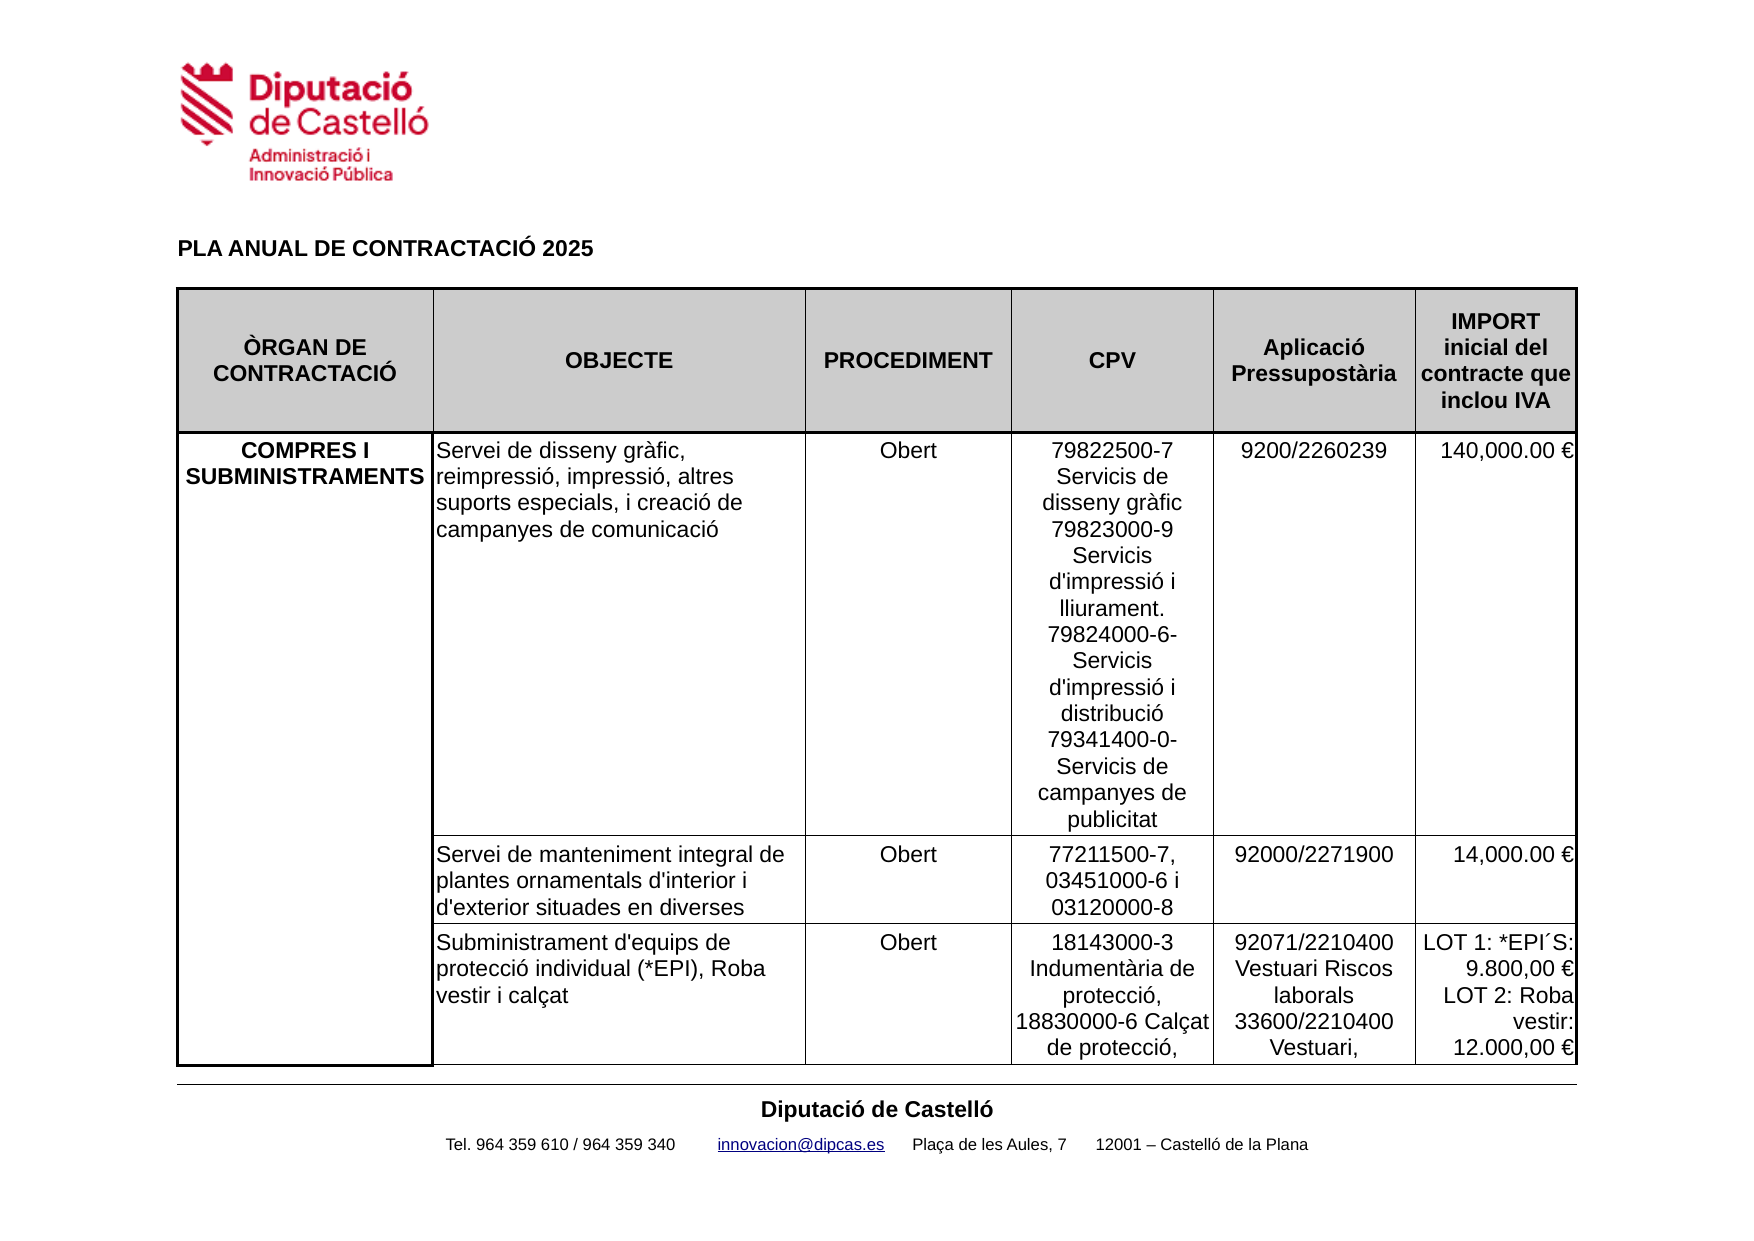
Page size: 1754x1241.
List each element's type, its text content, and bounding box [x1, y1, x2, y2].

table_cell 140.000,00 € [1416, 434, 1575, 835]
table_cell COMPRES I SUBMINISTRAMENTS [179, 434, 431, 1063]
table_header PROCEDIMENT [806, 290, 1011, 431]
table_cell Obert [806, 434, 1011, 835]
table_cell 14.000,00 € [1416, 836, 1575, 923]
table_header ÒRGAN DE CONTRACTACIÓ [179, 290, 433, 431]
table_cell LOT 1: *EPI´S: 9.800,00 € LOT 2: Roba vestir: 12.000,00 € [1416, 924, 1575, 1063]
table_header Aplicació Pressupostària [1214, 290, 1415, 431]
table_cell Servei de disseny gràfic, reimpressió, impressió, altres suports especials, i creació de campanyes de comunicació [434, 434, 805, 835]
table_cell Subministrament d'equips de protecció individual (*EPI), Roba vestir i calçat [434, 924, 805, 1063]
picture [175, 54, 440, 195]
table_cell 92071/2210400 Vestuari Riscos laborals 33600/2210400 Vestuari, [1214, 924, 1415, 1063]
table_cell Servei de manteniment integral de plantes ornamentals d'interior i d'exterior situades en diverses [434, 836, 805, 923]
table_cell 79822500-7 Servicis de disseny gràfic 79823000-9 Servicis d'impressió i lliurament. 79824000-6- Servicis d'impressió i distribució 79341400-0- Servicis de campanyes de publicitat [1012, 434, 1213, 835]
table_header OBJECTE [434, 290, 805, 431]
table_cell 77211500-7, 03451000-6 i 03120000-8 [1012, 836, 1213, 923]
table_cell Obert [806, 836, 1011, 923]
table_cell Obert [806, 924, 1011, 1063]
table_cell 18143000-3 Indumentària de protecció, 18830000-6 Calçat de protecció, [1012, 924, 1213, 1063]
text PLA ANUAL DE CONTRACTACIÓ 2025 [177, 234, 1577, 261]
table_cell 92000/2271900 [1214, 836, 1415, 923]
table_header IMPORT inicial del contracte que inclou IVA [1416, 290, 1575, 431]
table_header CPV [1012, 290, 1213, 431]
table_cell 9200/2260239 [1214, 434, 1415, 835]
